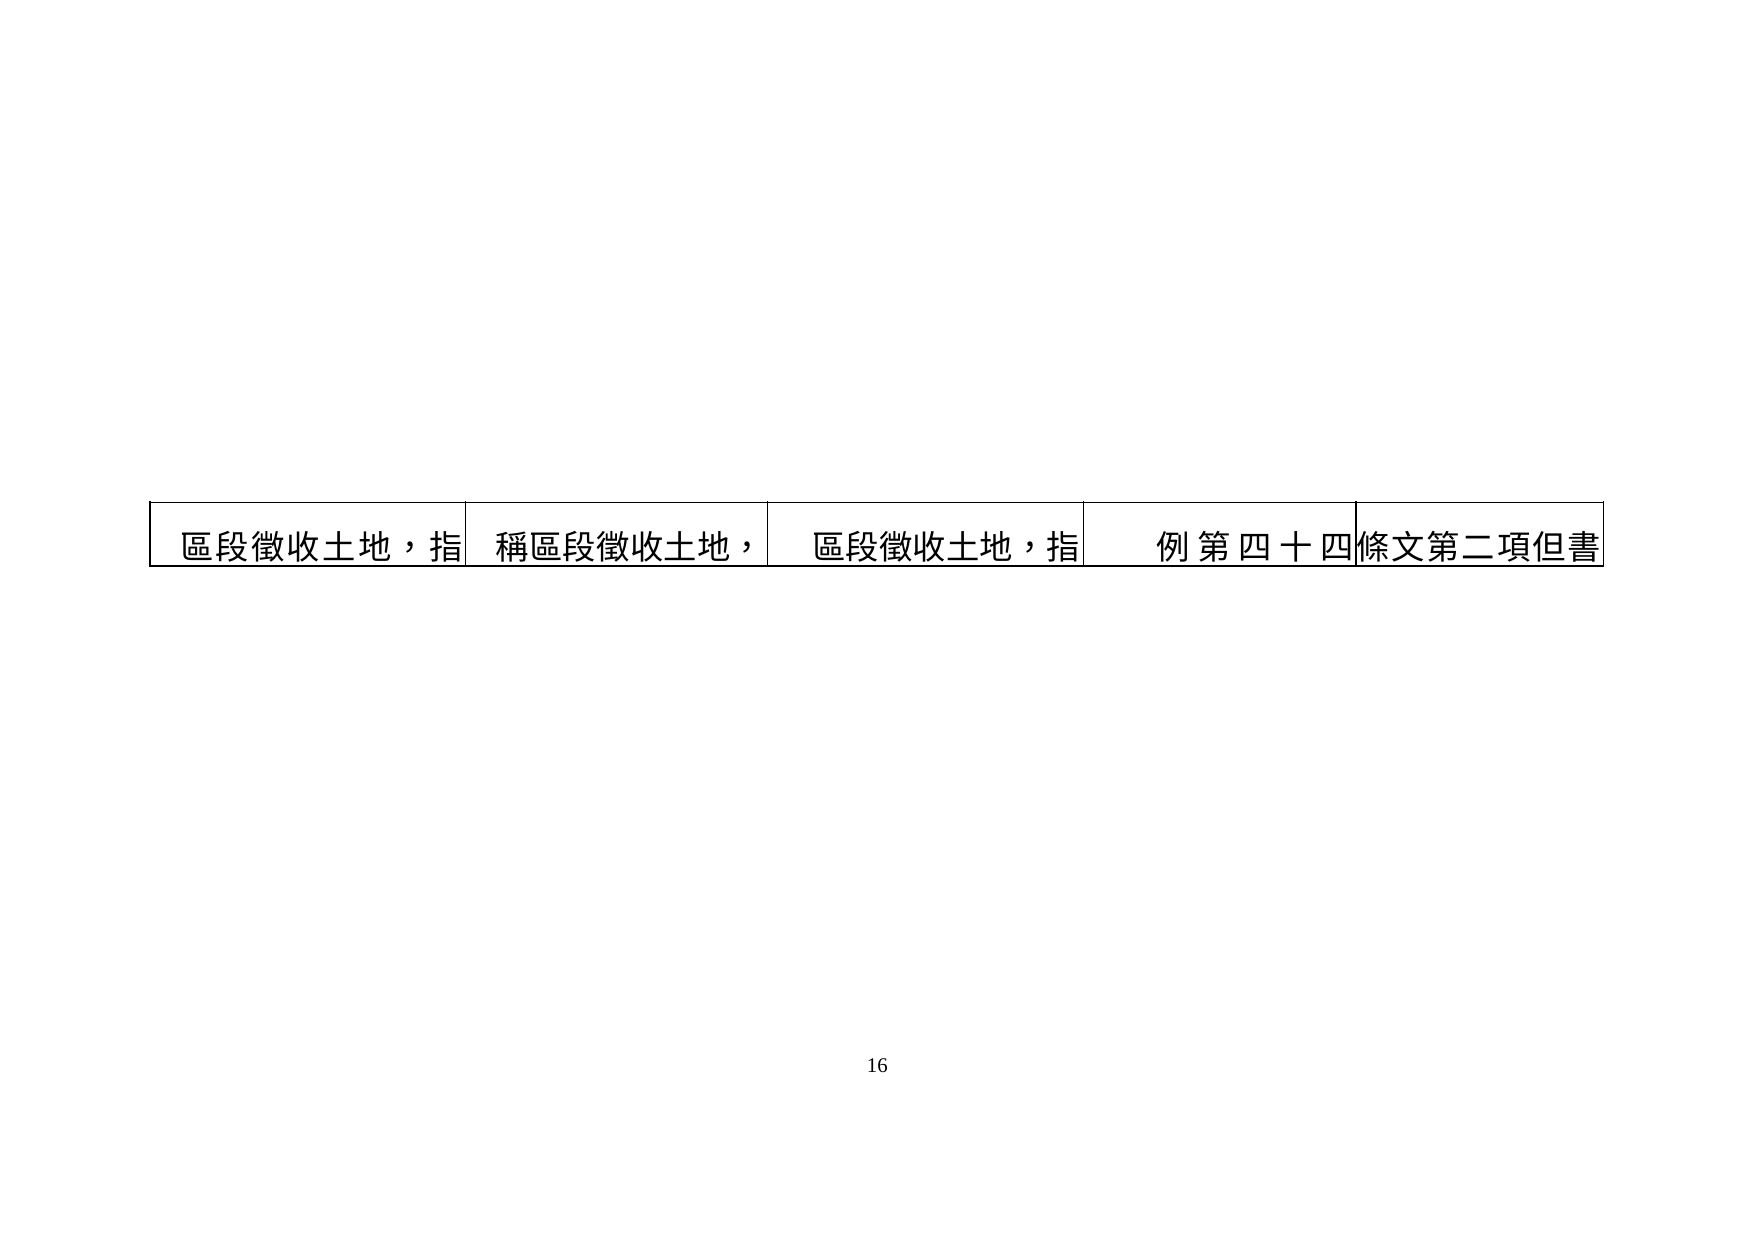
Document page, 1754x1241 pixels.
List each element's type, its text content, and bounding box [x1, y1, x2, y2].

table_cell 第二條 本辦法所稱區段徵收土地，指本條例第四十四條第一項第五款規定得予標售、標租或設定地上權之可供建築土地。 臺北市（以下簡稱本市）區段徵收土地採行標售、標租或設定地上權方式之選擇，應由區段徵收土地之管理機關（以下簡稱管理機關）依程序簽報臺北市政府（以下簡稱本府）核定。但為引進民間投資或參與公共建設辦理設定地上權者，由本府各目的事業主管機關簽報本府核定。 [768, 503, 1083, 565]
table_cell 關於地政局修正條文第二項但書增訂「等政策目的需要」一節，查其修正理由仍按現行條文第二項但書所定引進民間投資或參與公共建設之政策需要，並無其他修正理由，爰予刪除。另其餘地政局修正條文及修正說明酌作修正。 [1357, 503, 1603, 565]
table_cell 一、按土地徵收條例第四十四條第一項第五款規定：「區段徵收範圍內土地，經規劃整理後，除依第四十三條規定配回原管理機關及第四十三條之一規定配售外，其處理方式如下：……五、其餘可供建築土地，得予標售、標租或設定地上權。」、及同條第六項規定：「第一項第五款土地之標售、標租及設定地上權辦法，由各級主管機關定之。」。 二、查業依前開條例規定訂定之中央及地方區段徵收土地標售標租及設定地上權辦法，均規定標售、標租及設定地上權以公開招標方式辦理，惟內政部一一四年七月十六日台內地字第一一四０二六四四六六號函示說明二略以，本府如考量有專案設定地上權予特定對象使用之必要，依前揭土地徵收條例，得於本府所定之「臺北市區段徵收土地標售標租及設定地上權辦法」，訂定相關規定後辦理，亦即專案設定地上權屬條例授權之範疇，爰修正本現行條文第二項但書，於符合特定政策目的，而有於引進民間投資或參與公共建設之需要時，增訂得以專案設定地上權予特定對象之方式為之，以提升政策工具本市區段徵收土地多元運用彈性，以符政策需求。 [1084, 503, 1355, 565]
table_cell 稱區段徵收土地， [466, 503, 767, 565]
table_cell 區段徵收土地，指 [151, 503, 465, 565]
